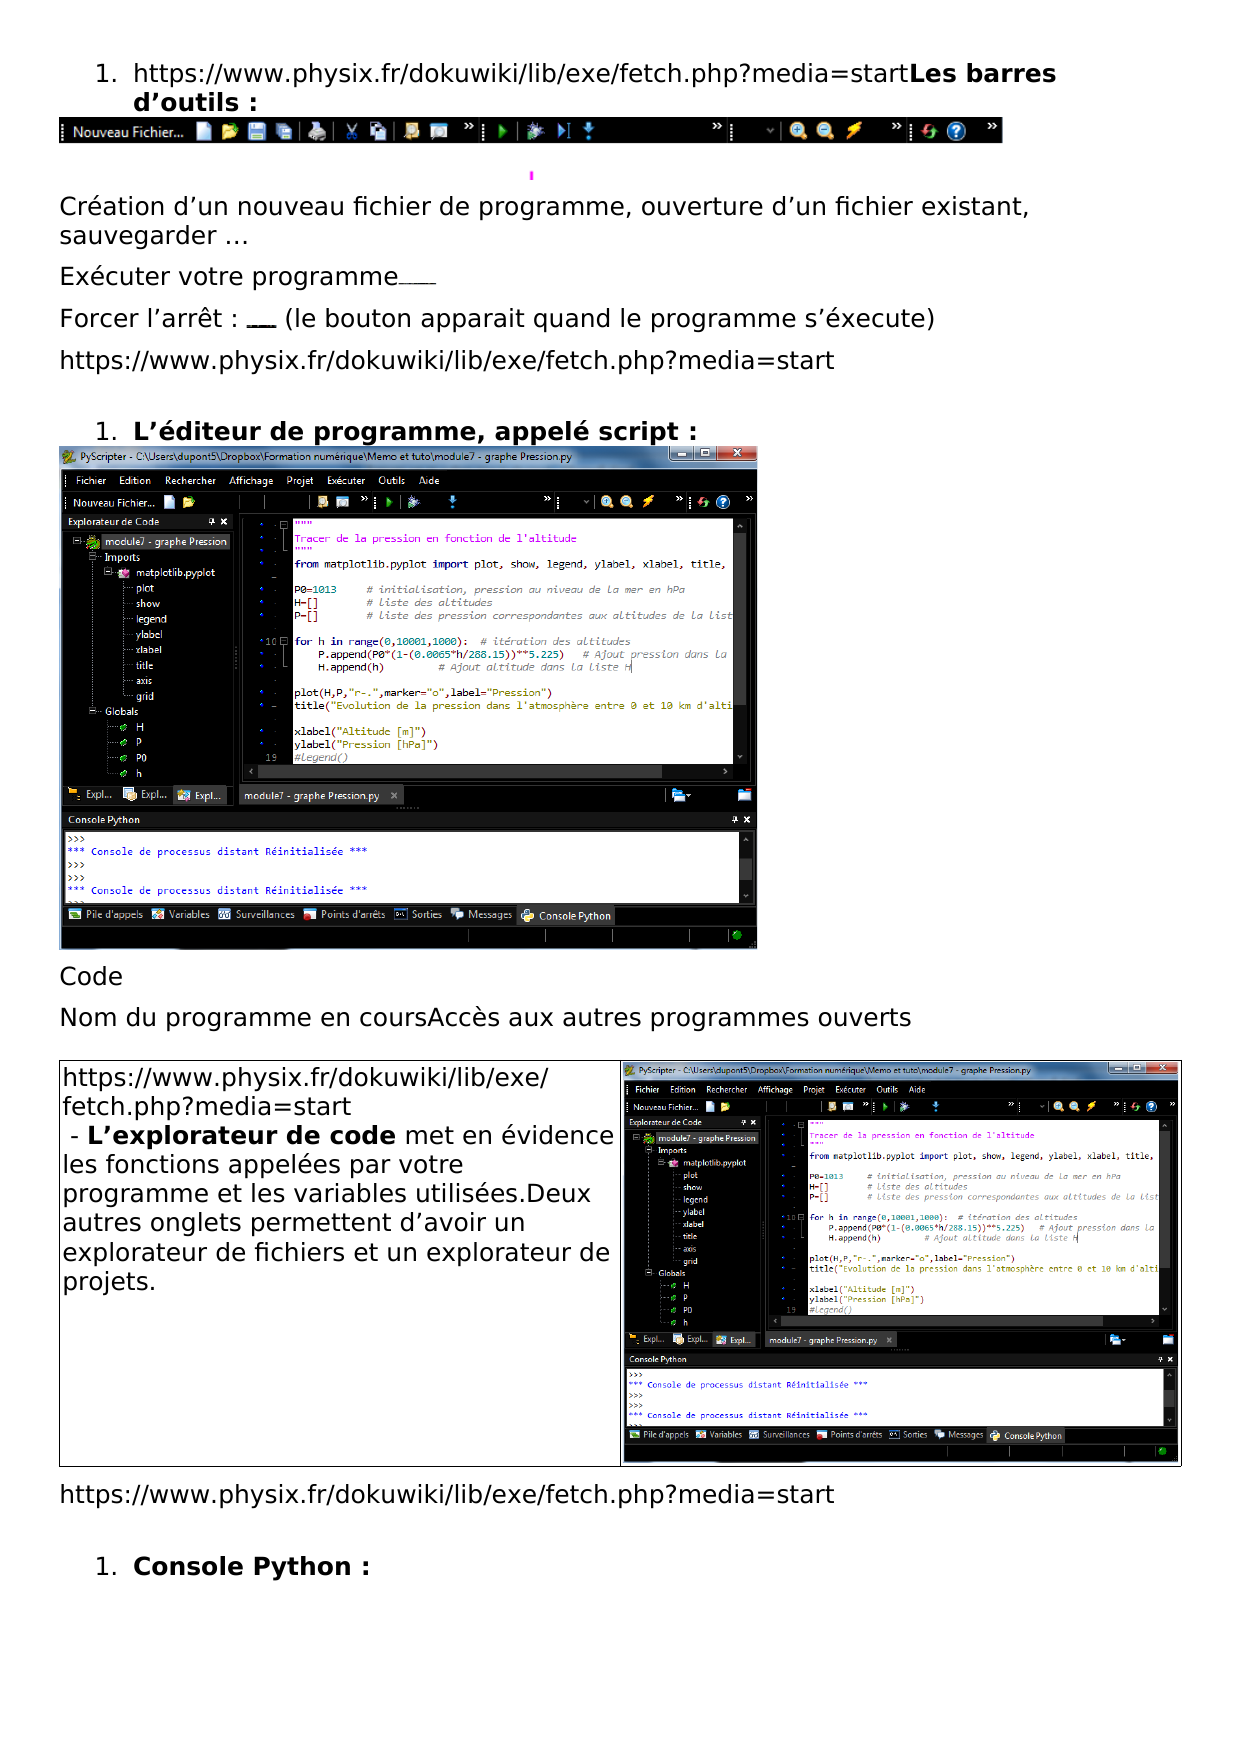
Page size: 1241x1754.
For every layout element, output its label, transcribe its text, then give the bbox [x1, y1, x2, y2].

text Exécuter votre programme [59, 262, 1181, 292]
list L’éditeur de programme, appelé script : [118, 417, 1181, 446]
picture [59, 117, 1003, 180]
picture [622, 1062, 1179, 1463]
table_header https://www.physix.fr/dokuwiki/lib/exe/fetch.php?media=start - L’explorateur de code met en évidence les fonctions appelées par votre programme et les variables utilisées.Deux autres onglets permettent d’avoir un explorateur de fichiers et un explorateur de projets. [60, 1061, 620, 1466]
list https://www.physix.fr/dokuwiki/lib/exe/fetch.php?media=startLes barres d’outils : [118, 59, 1181, 117]
text Forcer l’arrêt : (le bouton apparait quand le programme s’éxecute) [59, 304, 1181, 333]
text https://www.physix.fr/dokuwiki/lib/exe/fetch.php?media=start [59, 346, 1181, 375]
picture [59, 446, 758, 950]
text https://www.physix.fr/dokuwiki/lib/exe/fetch.php?media=start [59, 1481, 1181, 1510]
text Création d’un nouveau fichier de programme, ouverture d’un fichier existant, sauvegarder … [59, 192, 1181, 250]
text Nom du programme en coursAccès aux autres programmes ouverts [59, 1003, 1181, 1032]
text Code [59, 962, 1181, 991]
list Console Python : [118, 1552, 1181, 1581]
table_header [621, 1061, 1181, 1466]
